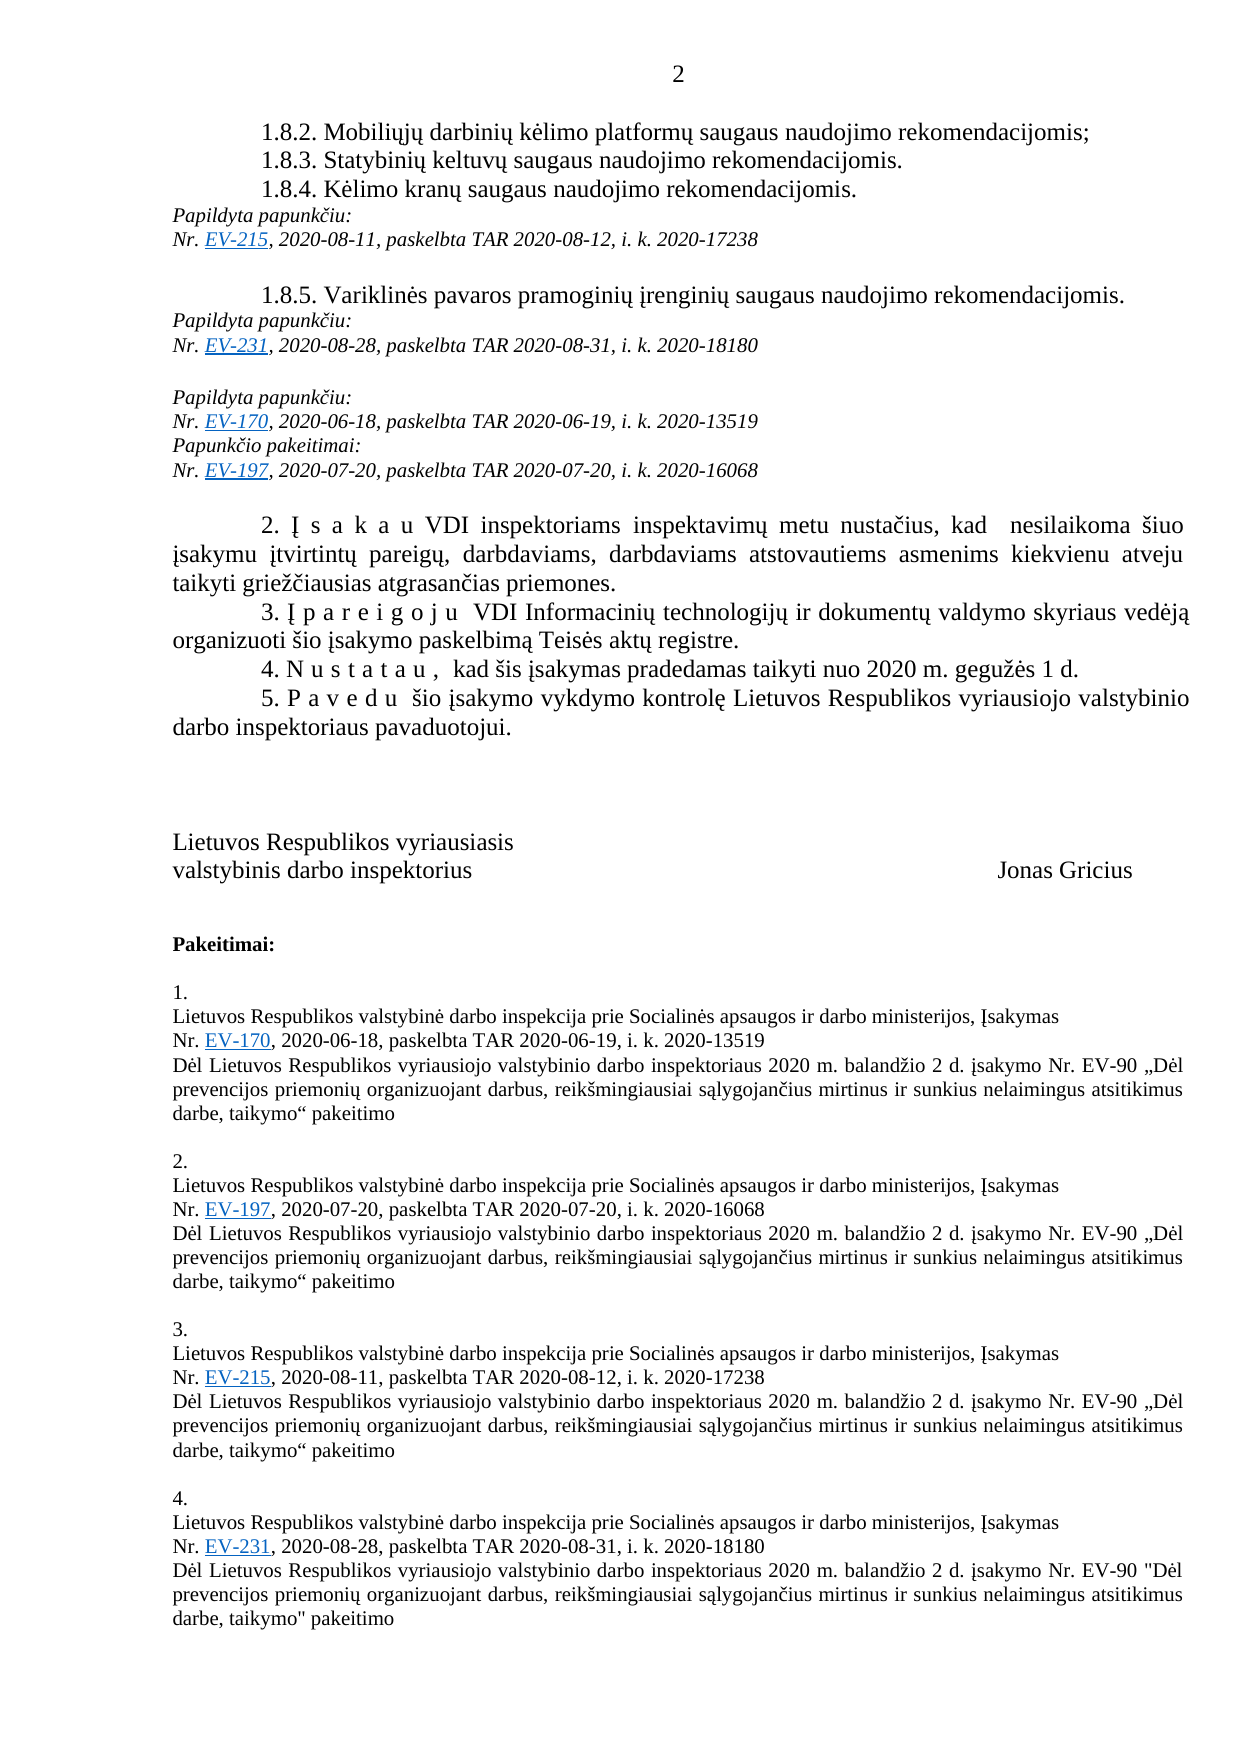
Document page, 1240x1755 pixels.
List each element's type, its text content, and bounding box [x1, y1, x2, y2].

text Lietuvos Respublikos valstybinė darbo inspekcija prie Socialinės apsaugos ir darbo ministerijos, Įsakymas [172, 1510, 1184, 1534]
text valstybinis darbo inspektorius Jonas Gricius [172, 855, 1184, 884]
text 3. Į p a r e i g o j u VDI Informacinių technologijų ir dokumentų valdymo skyriaus vedėją organizuoti šio įsakymo paskelbimą Teisės aktų registre. [172, 597, 1191, 654]
text Papildyta papunkčiu: [172, 308, 1184, 332]
text 2. Į s a k a u VDI inspektoriams inspektavimų metu nustačius, kad nesilaikoma šiuo įsakymu įtvirtintų pareigų, darbdaviams, darbdaviams atstovautiems asmenims kiekvienu atveju taikyti griežčiausias atgrasančias priemones. [172, 510, 1184, 597]
text Dėl Lietuvos Respublikos vyriausiojo valstybinio darbo inspektoriaus 2020 m. balandžio 2 d. įsakymo Nr. EV-90 „Dėl prevencijos priemonių organizuojant darbus, reikšmingiausiai sąlygojančius mirtinus ir sunkius nelaimingus atsitikimus darbe, taikymo“ pakeitimo [172, 1052, 1184, 1125]
text 1.8.5. Variklinės pavaros pramoginių įrenginių saugaus naudojimo rekomendacijomis. [172, 280, 1184, 308]
text 1.8.4. Kėlimo kranų saugaus naudojimo rekomendacijomis. [172, 174, 1184, 203]
text 3. [172, 1317, 1184, 1341]
text Lietuvos Respublikos valstybinė darbo inspekcija prie Socialinės apsaugos ir darbo ministerijos, Įsakymas [172, 1004, 1184, 1028]
text Nr. EV-197, 2020-07-20, paskelbta TAR 2020-07-20, i. k. 2020-16068 [172, 1197, 1184, 1221]
text Papildyta papunkčiu: [172, 385, 1184, 409]
text Nr. EV-231, 2020-08-28, paskelbta TAR 2020-08-31, i. k. 2020-18180 [172, 1534, 1184, 1558]
text 1.8.3. Statybinių keltuvų saugaus naudojimo rekomendacijomis. [172, 145, 1184, 174]
text 5. P a v e d u šio įsakymo vykdymo kontrolę Lietuvos Respublikos vyriausiojo valstybinio darbo inspektoriaus pavaduotojui. [172, 683, 1191, 740]
text 1. [172, 980, 1184, 1004]
text Dėl Lietuvos Respublikos vyriausiojo valstybinio darbo inspektoriaus 2020 m. balandžio 2 d. įsakymo Nr. EV-90 „Dėl prevencijos priemonių organizuojant darbus, reikšmingiausiai sąlygojančius mirtinus ir sunkius nelaimingus atsitikimus darbe, taikymo“ pakeitimo [172, 1389, 1184, 1462]
text Nr. EV-215, 2020-08-11, paskelbta TAR 2020-08-12, i. k. 2020-17238 [172, 1365, 1184, 1389]
text Papildyta papunkčiu: [172, 203, 1184, 227]
text Lietuvos Respublikos valstybinė darbo inspekcija prie Socialinės apsaugos ir darbo ministerijos, Įsakymas [172, 1173, 1184, 1197]
text 4. Nustatau, kad šis įsakymas pradedamas taikyti nuo 2020 m. gegužės 1 d. [172, 654, 1191, 683]
text Nr. EV-170, 2020-06-18, paskelbta TAR 2020-06-19, i. k. 2020-13519 [172, 409, 1184, 433]
text Lietuvos Respublikos valstybinė darbo inspekcija prie Socialinės apsaugos ir darbo ministerijos, Įsakymas [172, 1341, 1184, 1365]
text 4. [172, 1486, 1184, 1510]
text 1.8.2. Mobiliųjų darbinių kėlimo platformų saugaus naudojimo rekomendacijomis; [172, 117, 1184, 145]
text Nr. EV-197, 2020-07-20, paskelbta TAR 2020-07-20, i. k. 2020-16068 [172, 457, 1184, 482]
text Nr. EV-215, 2020-08-11, paskelbta TAR 2020-08-12, i. k. 2020-17238 [172, 227, 1184, 251]
text Dėl Lietuvos Respublikos vyriausiojo valstybinio darbo inspektoriaus 2020 m. balandžio 2 d. įsakymo Nr. EV-90 "Dėl prevencijos priemonių organizuojant darbus, reikšmingiausiai sąlygojančius mirtinus ir sunkius nelaimingus atsitikimus darbe, taikymo" pakeitimo [172, 1558, 1184, 1630]
text 2. [172, 1149, 1184, 1173]
text Pakeitimai: [172, 932, 1184, 956]
text Dėl Lietuvos Respublikos vyriausiojo valstybinio darbo inspektoriaus 2020 m. balandžio 2 d. įsakymo Nr. EV-90 „Dėl prevencijos priemonių organizuojant darbus, reikšmingiausiai sąlygojančius mirtinus ir sunkius nelaimingus atsitikimus darbe, taikymo“ pakeitimo [172, 1221, 1184, 1293]
text Lietuvos Respublikos vyriausiasis [172, 827, 1184, 855]
text Nr. EV-231, 2020-08-28, paskelbta TAR 2020-08-31, i. k. 2020-18180 [172, 332, 1184, 357]
text Papunkčio pakeitimai: [172, 433, 1184, 457]
text Nr. EV-170, 2020-06-18, paskelbta TAR 2020-06-19, i. k. 2020-13519 [172, 1028, 1184, 1052]
